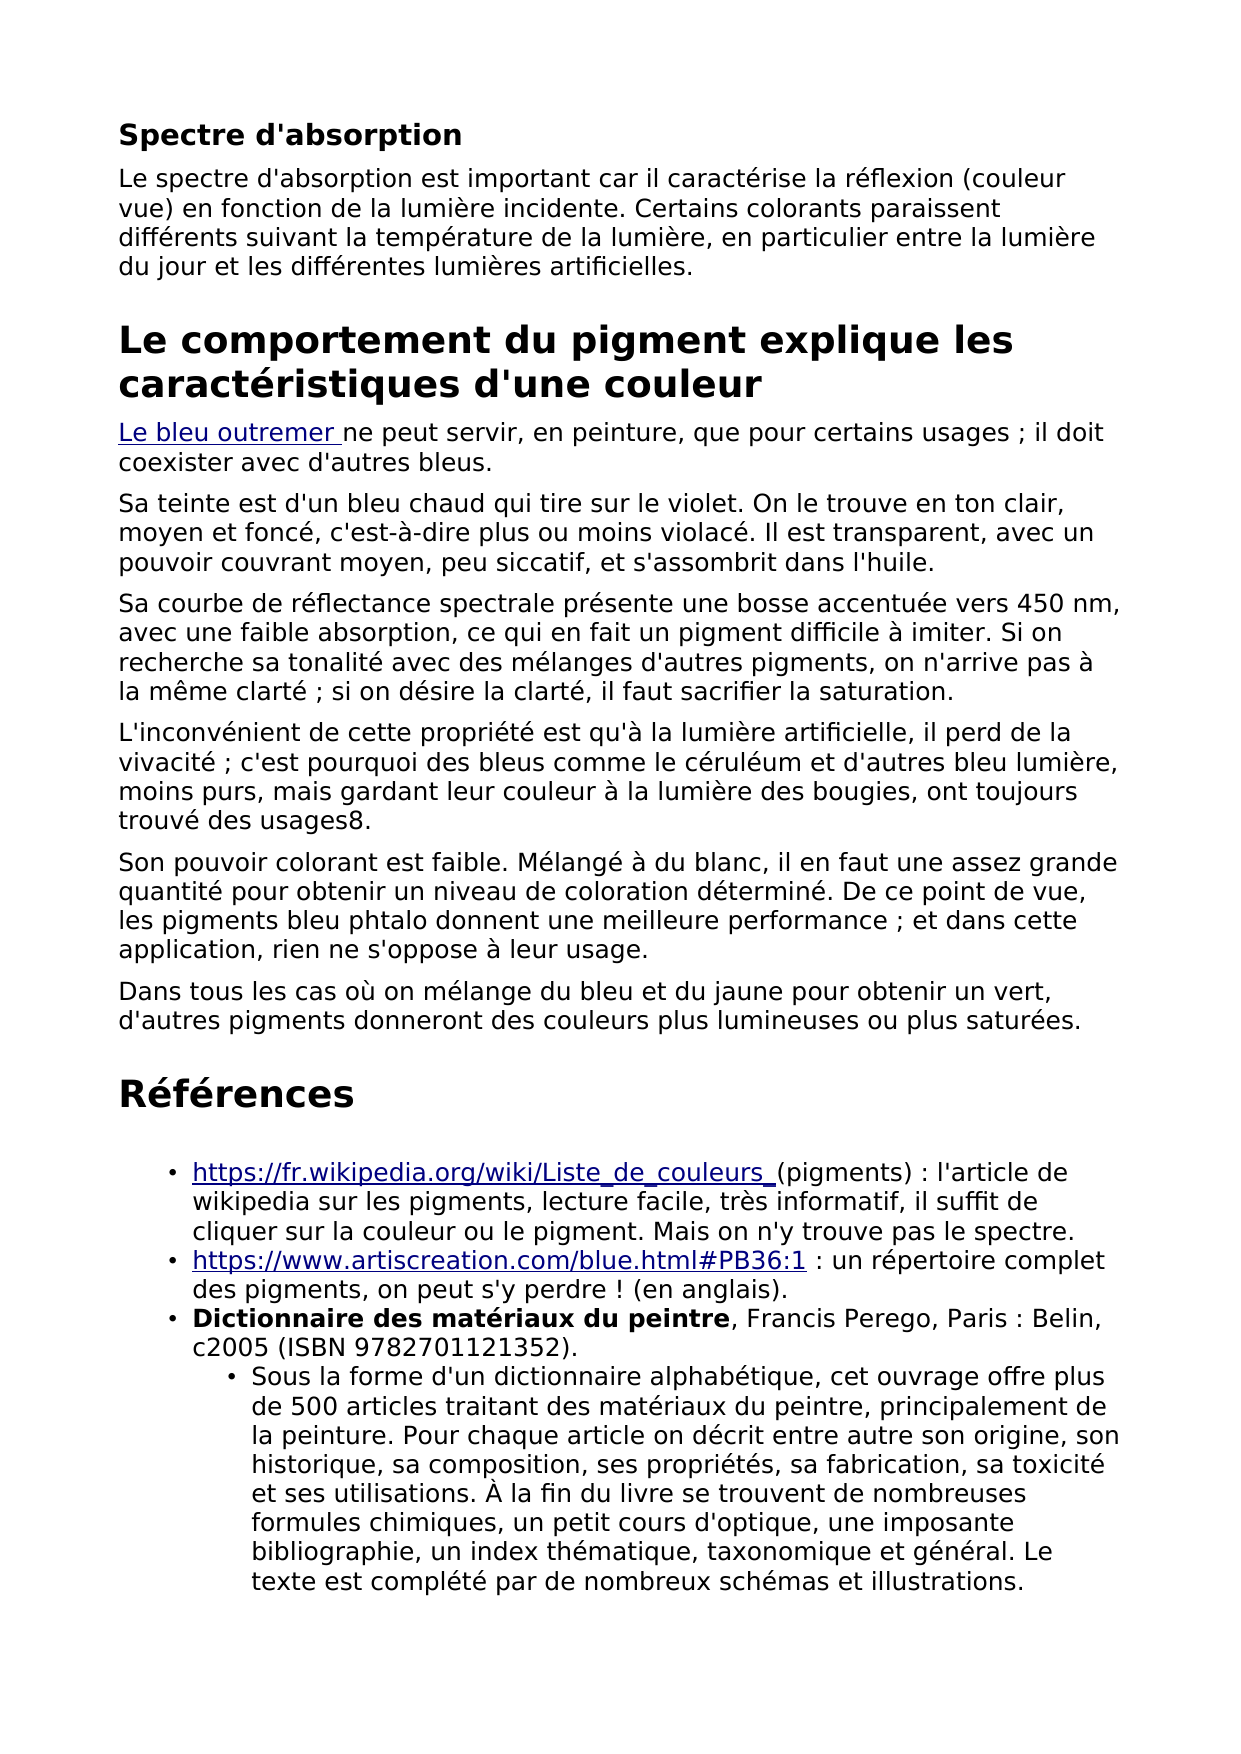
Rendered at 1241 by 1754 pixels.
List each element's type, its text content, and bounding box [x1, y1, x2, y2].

text L'inconvénient de cette propriété est qu'à la lumière artificielle, il perd de la vivacité ; c'est pourquoi des bleus comme le céruléum et d'autres bleu lumière, moins purs, mais gardant leur couleur à la lumière des bougies, ont toujours trouvé des usages8. [118, 718, 1122, 835]
text Le bleu outremer ne peut servir, en peinture, que pour certains usages ; il doit coexister avec d'autres bleus. [118, 418, 1122, 477]
subtitle Références [118, 1073, 1122, 1116]
text Son pouvoir colorant est faible. Mélangé à du blanc, il en faut une assez grande quantité pour obtenir un niveau de coloration déterminé. De ce point de vue, les pigments bleu phtalo donnent une meilleure performance ; et dans cette application, rien ne s'oppose à leur usage. [118, 848, 1122, 964]
text Le spectre d'absorption est important car il caractérise la réflexion (couleur vue) en fonction de la lumière incidente. Certains colorants paraissent différents suivant la température de la lumière, en particulier entre la lumière du jour et les différentes lumières artificielles. [118, 164, 1122, 281]
subtitle Spectre d'absorption [118, 118, 1122, 152]
list https://fr.wikipedia.org/wiki/Liste_de_couleurs_(pigments) : l'article de wikipedia sur les pigments, lecture facile, très informatif, il suffit de cliquer sur la couleur ou le pigment. Mais on n'y trouve pas le spectre. [177, 1158, 1122, 1246]
text Sa courbe de réflectance spectrale présente une bosse accentuée vers 450 nm, avec une faible absorption, ce qui en fait un pigment difficile à imiter. Si on recherche sa tonalité avec des mélanges d'autres pigments, on n'arrive pas à la même clarté ; si on désire la clarté, il faut sacrifier la saturation. [118, 589, 1122, 706]
list Sous la forme d'un dictionnaire alphabétique, cet ouvrage offre plus de 500 articles traitant des matériaux du peintre, principalement de la peinture. Pour chaque article on décrit entre autre son origine, son historique, sa composition, ses propriétés, sa fabrication, sa toxicité et ses utilisations. À la fin du livre se trouvent de nombreuses formules chimiques, un petit cours d'optique, une imposante bibliographie, un index thématique, taxonomique et général. Le texte est complété par de nombreux schémas et illustrations. [236, 1362, 1122, 1596]
text Sa teinte est d'un bleu chaud qui tire sur le violet. On le trouve en ton clair, moyen et foncé, c'est-à-dire plus ou moins violacé. Il est transparent, avec un pouvoir couvrant moyen, peu siccatif, et s'assombrit dans l'huile. [118, 489, 1122, 577]
list Dictionnaire des matériaux du peintre, Francis Perego, Paris : Belin, c2005 (ISBN 9782701121352). [177, 1304, 1122, 1362]
list https://www.artiscreation.com/blue.html#PB36:1 : un répertoire complet des pigments, on peut s'y perdre ! (en anglais). [177, 1246, 1122, 1304]
text Dans tous les cas où on mélange du bleu et du jaune pour obtenir un vert, d'autres pigments donneront des couleurs plus lumineuses ou plus saturées. [118, 977, 1122, 1035]
subtitle Le comportement du pigment explique les caractéristiques d'une couleur [118, 319, 1122, 406]
